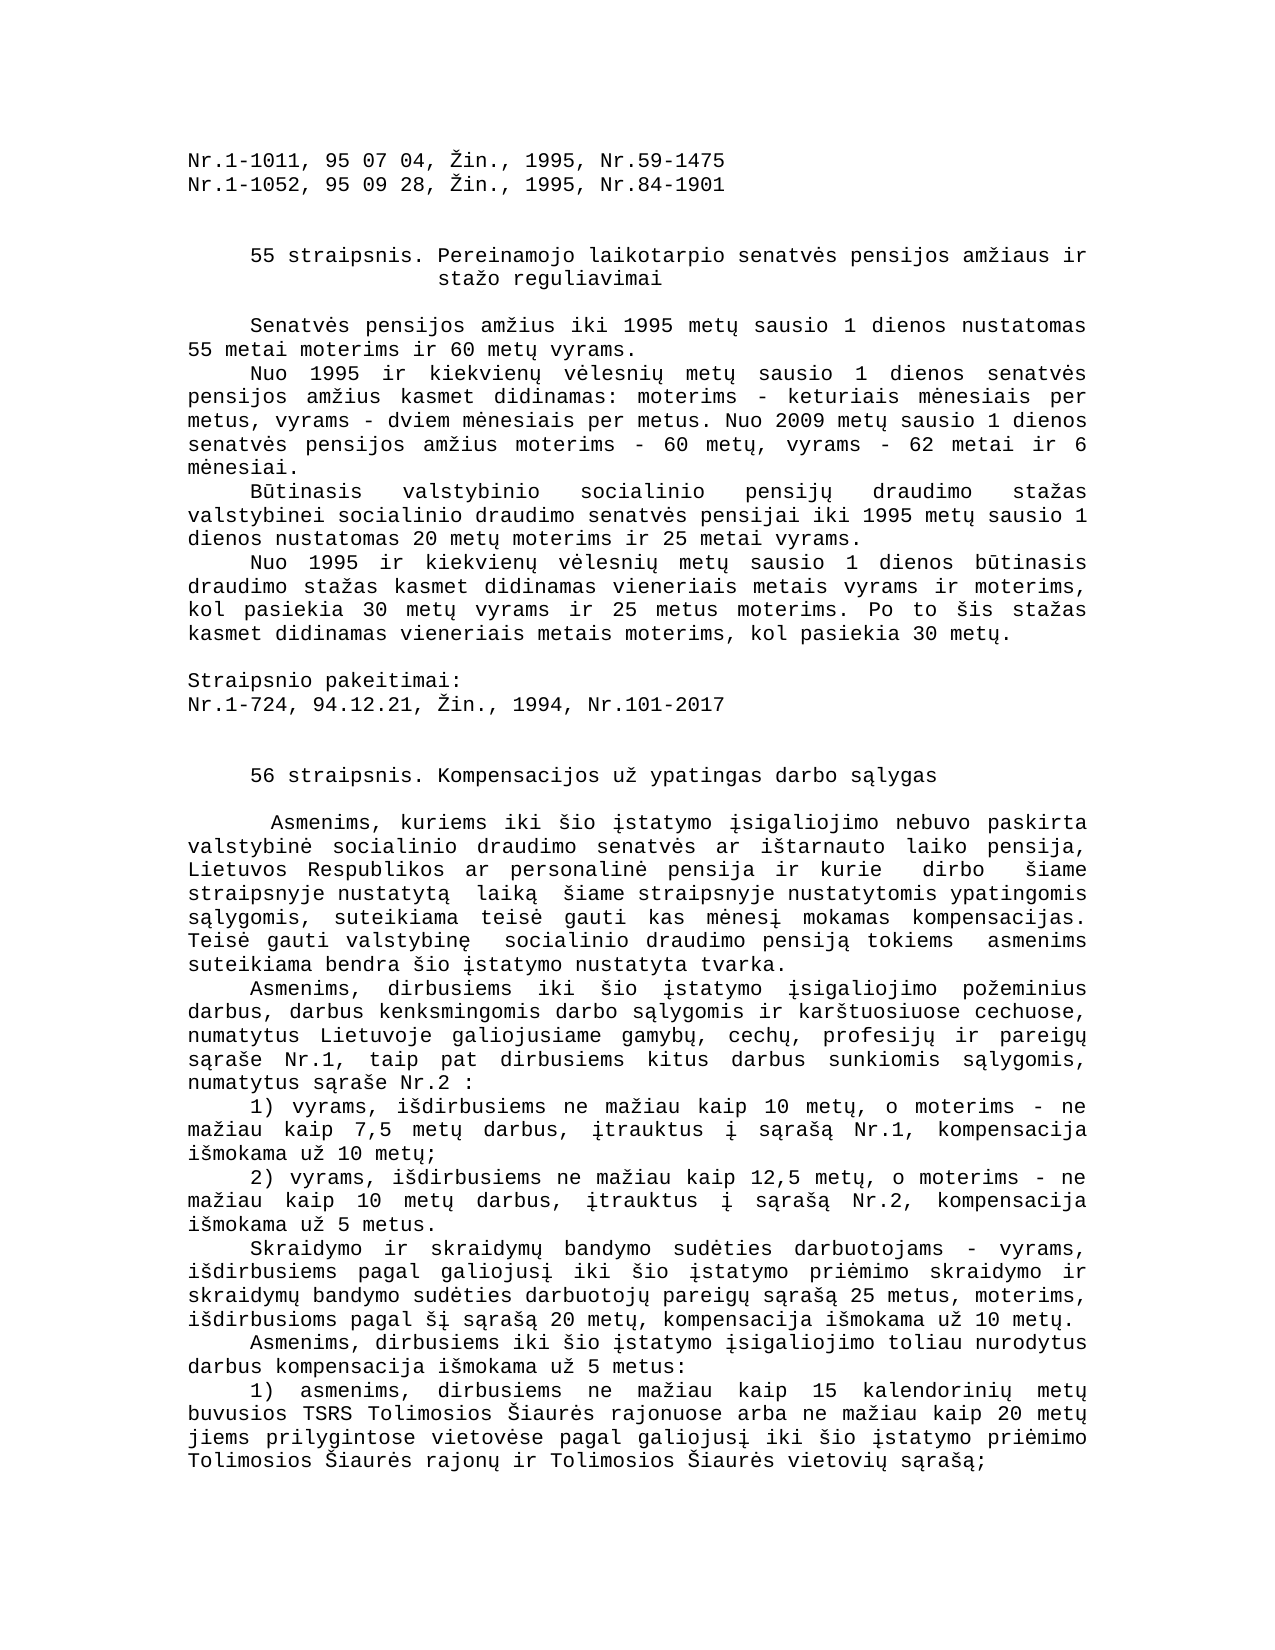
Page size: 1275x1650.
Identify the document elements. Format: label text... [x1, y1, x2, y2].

text 2) vyrams, išdirbusiems ne mažiau kaip 12,5 metų, o moterims - ne mažiau kaip 10 metų darbus, įtrauktus į sąrašą Nr.2, kompensacija išmokama už 5 metus. [187, 1167, 1087, 1238]
text Būtinasis valstybinio socialinio pensijų draudimo stažas valstybinei socialinio draudimo senatvės pensijai iki 1995 metų sausio 1 dienos nustatomas 20 metų moterims ir 25 metai vyrams. [187, 481, 1087, 552]
text Nr.1-1052, 95 09 28, Žin., 1995, Nr.84-1901 [187, 174, 1087, 197]
text 56 straipsnis. Kompensacijos už ypatingas darbo sąlygas [187, 765, 1087, 788]
text Straipsnio pakeitimai: [187, 670, 1087, 694]
text 1) asmenims, dirbusiems ne mažiau kaip 15 kalendorinių metų buvusios TSRS Tolimosios Šiaurės rajonuose arba ne mažiau kaip 20 metų jiems prilygintose vietovėse pagal galiojusį iki šio įstatymo priėmimo Tolimosios Šiaurės rajonų ir Tolimosios Šiaurės vietovių sąrašą; [187, 1379, 1087, 1474]
text Nr.1-1011, 95 07 04, Žin., 1995, Nr.59-1475 [187, 150, 1087, 174]
text Nuo 1995 ir kiekvienų vėlesnių metų sausio 1 dienos būtinasis draudimo stažas kasmet didinamas vieneriais metais vyrams ir moterims, kol pasiekia 30 metų vyrams ir 25 metus moterims. Po to šis stažas kasmet didinamas vieneriais metais moterims, kol pasiekia 30 metų. [187, 552, 1087, 647]
text 1) vyrams, išdirbusiems ne mažiau kaip 10 metų, o moterims - ne mažiau kaip 7,5 metų darbus, įtrauktus į sąrašą Nr.1, kompensacija išmokama už 10 metų; [187, 1096, 1087, 1167]
text Skraidymo ir skraidymų bandymo sudėties darbuotojams - vyrams, išdirbusiems pagal galiojusį iki šio įstatymo priėmimo skraidymo ir skraidymų bandymo sudėties darbuotojų pareigų sąrašą 25 metus, moterims, išdirbusioms pagal šį sąrašą 20 metų, kompensacija išmokama už 10 metų. [187, 1238, 1087, 1332]
text Nuo 1995 ir kiekvienų vėlesnių metų sausio 1 dienos senatvės pensijos amžius kasmet didinamas: moterims - keturiais mėnesiais per metus, vyrams - dviem mėnesiais per metus. Nuo 2009 metų sausio 1 dienos senatvės pensijos amžius moterims - 60 metų, vyrams - 62 metai ir 6 mėnesiai. [187, 363, 1087, 481]
text Asmenims, kuriems iki šio įstatymo įsigaliojimo nebuvo paskirta valstybinė socialinio draudimo senatvės ar ištarnauto laiko pensija, Lietuvos Respublikos ar personalinė pensija ir kurie dirbo šiame straipsnyje nustatytą laiką šiame straipsnyje nustatytomis ypatingomis sąlygomis, suteikiama teisė gauti kas mėnesį mokamas kompensacijas. Teisė gauti valstybinę socialinio draudimo pensiją tokiems asmenims suteikiama bendra šio įstatymo nustatyta tvarka. [187, 812, 1087, 978]
text Senatvės pensijos amžius iki 1995 metų sausio 1 dienos nustatomas 55 metai moterims ir 60 metų vyrams. [187, 316, 1087, 363]
text Nr.1-724, 94.12.21, Žin., 1994, Nr.101-2017 [187, 694, 1087, 717]
text stažo reguliavimai [187, 268, 1087, 292]
text Asmenims, dirbusiems iki šio įstatymo įsigaliojimo toliau nurodytus darbus kompensacija išmokama už 5 metus: [187, 1332, 1087, 1379]
text 55 straipsnis. Pereinamojo laikotarpio senatvės pensijos amžiaus ir [187, 244, 1087, 268]
text Asmenims, dirbusiems iki šio įstatymo įsigaliojimo požeminius darbus, darbus kenksmingomis darbo sąlygomis ir karštuosiuose cechuose, numatytus Lietuvoje galiojusiame gamybų, cechų, profesijų ir pareigų sąraše Nr.1, taip pat dirbusiems kitus darbus sunkiomis sąlygomis, numatytus sąraše Nr.2 : [187, 978, 1087, 1096]
